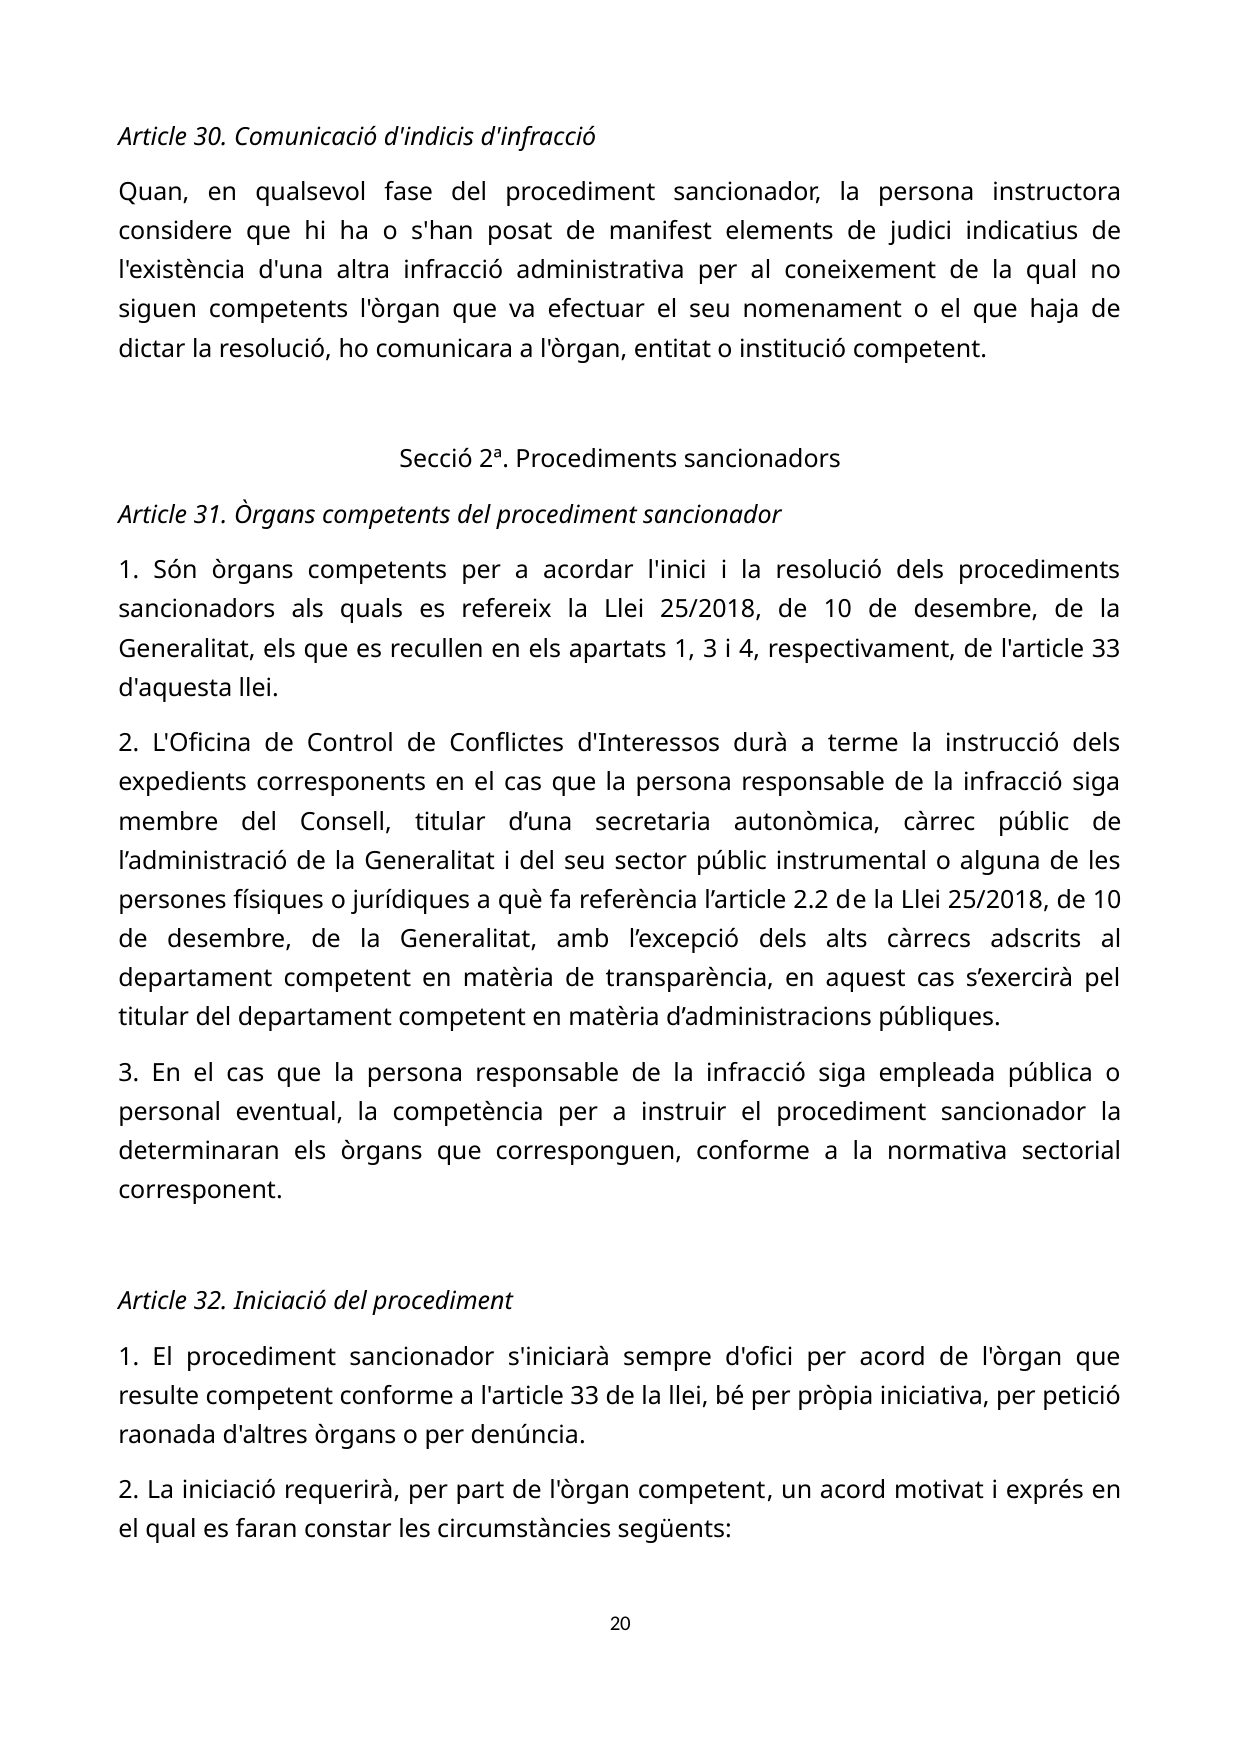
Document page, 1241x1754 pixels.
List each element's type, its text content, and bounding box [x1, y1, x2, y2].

text 1. El procediment sancionador s'iniciarà sempre d'ofici per acord de l'òrgan que resulte competent conforme a l'article 33 de la llei, bé per pròpia iniciativa, per petició raonada d'altres òrgans o per denúncia. [118, 1338, 1122, 1451]
subtitle Article 31. Òrgans competents del procediment sancionador [118, 496, 1122, 531]
text 2. La iniciació requerirà, per part de l'òrgan competent, un acord motivat i exprés en el qual es faran constar les circumstàncies següents: [118, 1472, 1122, 1545]
text Secció 2ª. Procediments sancionadors [118, 441, 1122, 475]
text 3. En el cas que la persona responsable de la infracció siga empleada pública o personal eventual, la competència per a instruir el procediment sancionador la determinaran els òrgans que corresponguen, conforme a la normativa sectorial corresponent. [118, 1054, 1122, 1206]
text 1. Són òrgans competents per a acordar l'inici i la resolució dels procediments sancionadors als quals es refereix la Llei 25/2018, de 10 de desembre, de la Generalitat, els que es recullen en els apartats 1, 3 i 4, respectivament, de l'article 33 d'aquesta llei. [118, 552, 1122, 703]
text 2. L'Oficina de Control de Conflictes d'Interessos durà a terme la instrucció dels expedients corresponents en el cas que la persona responsable de la infracció siga membre del Consell, titular d’una secretaria autonòmica, càrrec públic de l’administració de la Generalitat i del seu sector públic instrumental o alguna de les persones físiques o jurídiques a què fa referència l’article 2.2 de la Llei 25/2018, de 10 de desembre, de la Generalitat, amb l’excepció dels alts càrrecs adscrits al departament competent en matèria de transparència, en aquest cas s’exercirà pel titular del departament competent en matèria d’administracions públiques. [118, 725, 1122, 1033]
subtitle Article 32. Iniciació del procediment [118, 1283, 1122, 1317]
subtitle Article 30. Comunicació d'indicis d'infracció [118, 118, 1122, 152]
text Quan, en qualsevol fase del procediment sancionador, la persona instructora considere que hi ha o s'han posat de manifest elements de judici indicatius de l'existència d'una altra infracció administrativa per al coneixement de la qual no siguen competents l'òrgan que va efectuar el seu nomenament o el que haja de dictar la resolució, ho comunicara a l'òrgan, entitat o institució competent. [118, 173, 1122, 364]
